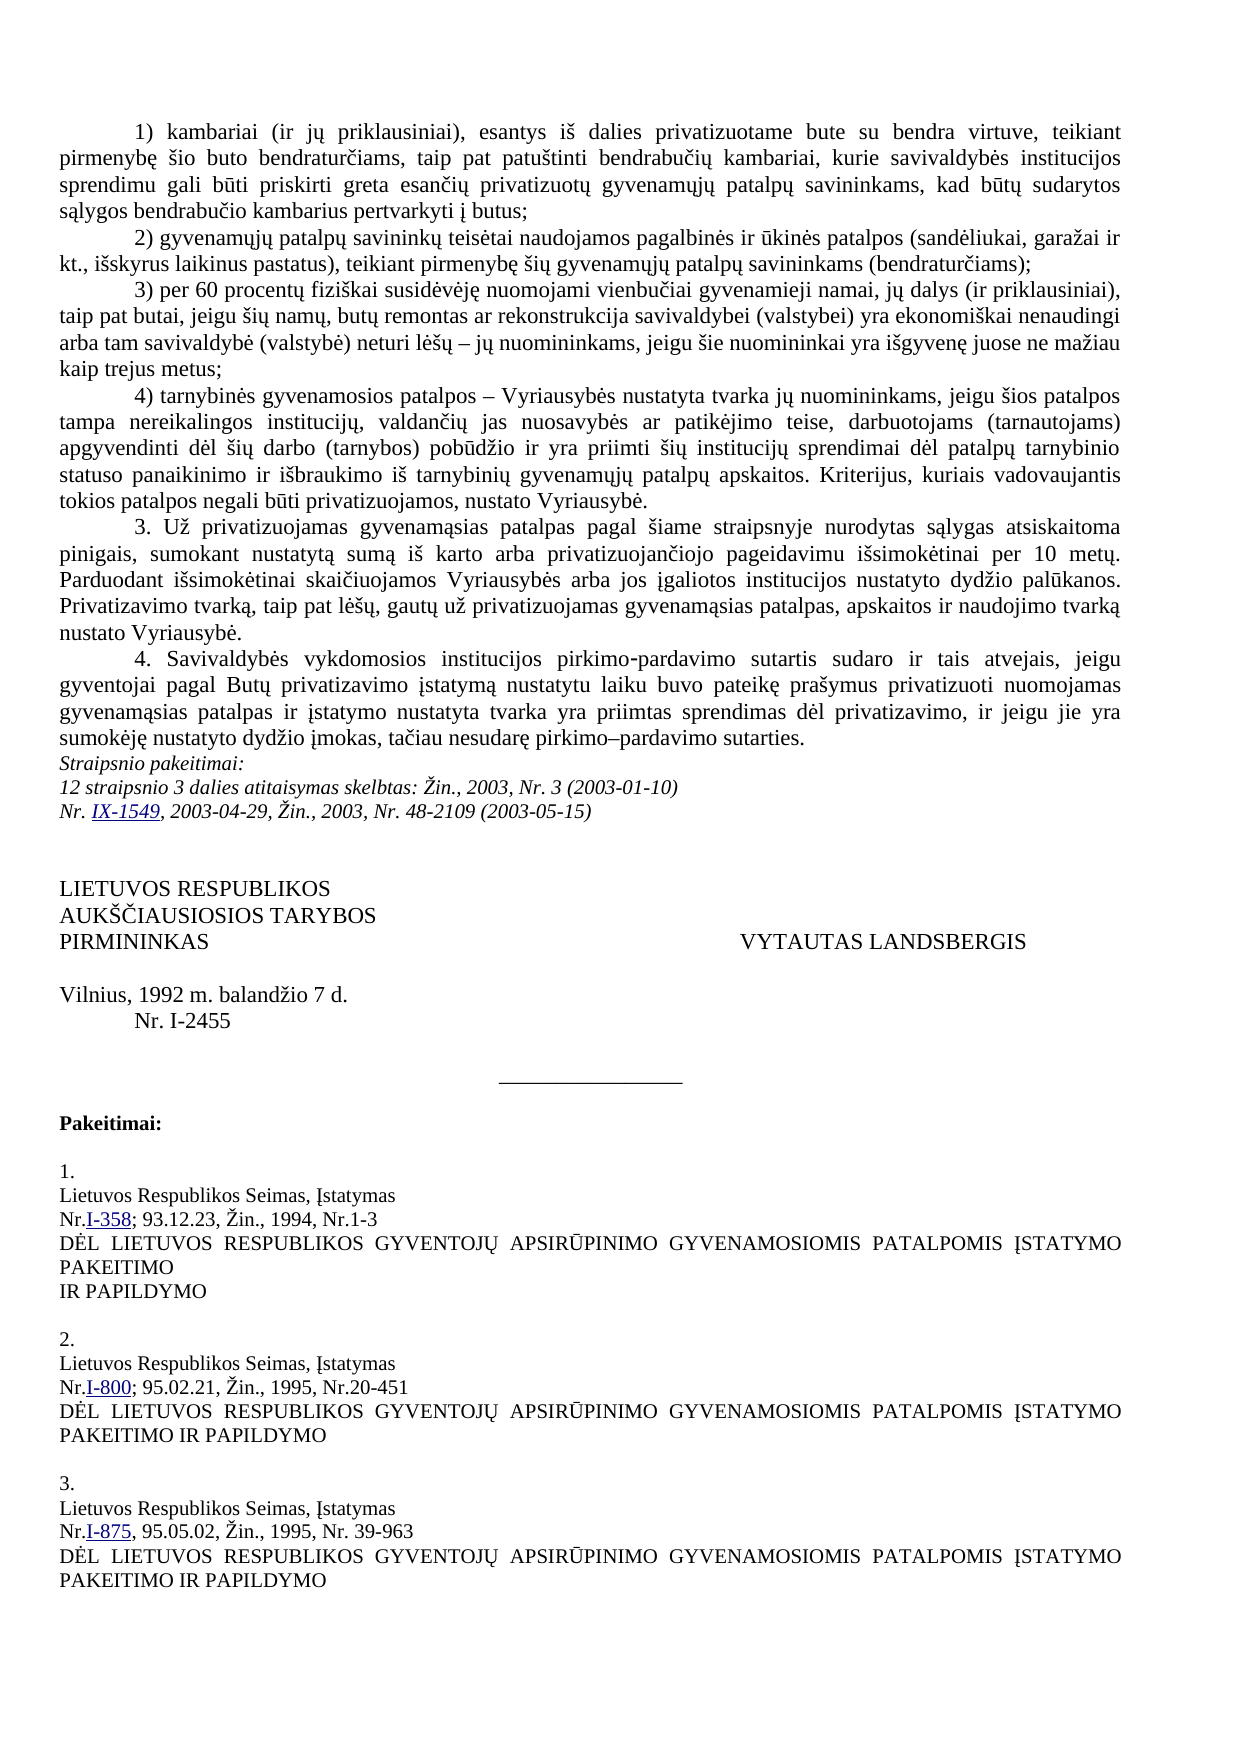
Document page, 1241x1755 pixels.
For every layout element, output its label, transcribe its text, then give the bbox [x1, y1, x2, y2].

text Pakeitimai: [59, 1110, 1122, 1134]
text 1. [59, 1158, 1122, 1183]
text LIETUVOS RESPUBLIKOS [59, 876, 1122, 902]
text 4. Savivaldybės vykdomosios institucijos pirkimopardavimo sutartis sudaro ir tais atvejais, jeigu gyventojai pagal Butų privatizavimo įstatymą nustatytu laiku buvo pateikę prašymus privatizuoti nuomojamas gyvenamąsias patalpas ir įstatymo nustatyta tvarka yra priimtas sprendimas dėl privatizavimo, ir jeigu jie yra sumokėję nustatyto dydžio įmokas, tačiau nesudarę pirkimo–pardavimo sutarties. [59, 645, 1122, 751]
text PIRMININKAS VYTAUTAS LANDSBERGIS [59, 928, 1122, 954]
text 2) gyvenamųjų patalpų savininkų teisėtai naudojamos pagalbinės ir ūkinės patalpos (sandėliukai, garažai ir kt., išskyrus laikinus pastatus), teikiant pirmenybę šių gyvenamųjų patalpų savininkams (bendraturčiams); [59, 223, 1122, 276]
text Lietuvos Respublikos Seimas, Įstatymas [59, 1495, 1122, 1519]
text Lietuvos Respublikos Seimas, Įstatymas [59, 1183, 1122, 1207]
text DĖL LIETUVOS RESPUBLIKOS GYVENTOJŲ APSIRŪPINIMO GYVENAMOSIOMIS PATALPOMIS ĮSTATYMO PAKEITIMO IR PAPILDYMO [59, 1543, 1122, 1592]
text Nr.I-358; 93.12.23, Žin., 1994, Nr.1-3 [59, 1207, 1122, 1231]
text Nr. I-2455 [59, 1007, 1122, 1034]
text 4) tarnybinės gyvenamosios patalpos – Vyriausybės nustatyta tvarka jų nuomininkams, jeigu šios patalpos tampa nereikalingos institucijų, valdančių jas nuosavybės ar patikėjimo teise, darbuotojams (tarnautojams) apgyvendinti dėl šių darbo (tarnybos) pobūdžio ir yra priimti šių institucijų sprendimai dėl patalpų tarnybinio statuso panaikinimo ir išbraukimo iš tarnybinių gyvenamųjų patalpų apskaitos. Kriterijus, kuriais vadovaujantis tokios patalpos negali būti privatizuojamos, nustato Vyriausybė. [59, 382, 1122, 513]
text 3. Už privatizuojamas gyvenamąsias patalpas pagal šiame straipsnyje nurodytas sąlygas atsiskaitoma pinigais, sumokant nustatytą sumą iš karto arba privatizuojančiojo pageidavimu išsimokėtinai per 10 metų. Parduodant išsimokėtinai skaičiuojamos Vyriausybės arba jos įgaliotos institucijos nustatyto dydžio palūkanos. Privatizavimo tvarką, taip pat lėšų, gautų už privatizuojamas gyvenamąsias patalpas, apskaitos ir naudojimo tvarką nustato Vyriausybė. [59, 513, 1122, 645]
text AUKŠČIAUSIOSIOS TARYBOS [59, 902, 1122, 928]
text Straipsnio pakeitimai: [59, 751, 1122, 775]
text DĖL LIETUVOS RESPUBLIKOS GYVENTOJŲ APSIRŪPINIMO GYVENAMOSIOMIS PATALPOMIS ĮSTATYMO PAKEITIMO [59, 1231, 1122, 1279]
text 1) kambariai (ir jų priklausiniai), esantys iš dalies privatizuotame bute su bendra virtuve, teikiant pirmenybę šio buto bendraturčiams, taip pat patuštinti bendrabučių kambariai, kurie savivaldybės institucijos sprendimu gali būti priskirti greta esančių privatizuotų gyvenamųjų patalpų savininkams, kad būtų sudarytos sąlygos bendrabučio kambarius pertvarkyti į butus; [59, 118, 1122, 223]
text 3. [59, 1471, 1122, 1495]
text DĖL LIETUVOS RESPUBLIKOS GYVENTOJŲ APSIRŪPINIMO GYVENAMOSIOMIS PATALPOMIS ĮSTATYMO PAKEITIMO IR PAPILDYMO [59, 1399, 1122, 1447]
text Nr. IX-1549, 2003-04-29, Žin., 2003, Nr. 48-2109 (2003-05-15) [59, 799, 1122, 823]
text Nr.I-800; 95.02.21, Žin., 1995, Nr.20-451 [59, 1375, 1122, 1399]
text 2. [59, 1327, 1122, 1351]
text Lietuvos Respublikos Seimas, Įstatymas [59, 1351, 1122, 1375]
text Nr.I-875, 95.05.02, Žin., 1995, Nr. 39-963 [59, 1519, 1122, 1543]
text IR PAPILDYMO [59, 1279, 1122, 1303]
text 12 straipsnio 3 dalies atitaisymas skelbtas: Žin., 2003, Nr. 3 (2003-01-10) [59, 775, 1122, 799]
text ________________ [59, 1060, 1122, 1086]
text 3) per 60 procentų fiziškai susidėvėję nuomojami vienbučiai gyvenamieji namai, jų dalys (ir priklausiniai), taip pat butai, jeigu šių namų, butų remontas ar rekonstrukcija savivaldybei (valstybei) yra ekonomiškai nenaudingi arba tam savivaldybė (valstybė) neturi lėšų – jų nuomininkams, jeigu šie nuomininkai yra išgyvenę juose ne mažiau kaip trejus metus; [59, 276, 1122, 382]
text Vilnius, 1992 m. balandžio 7 d. [59, 981, 1122, 1007]
